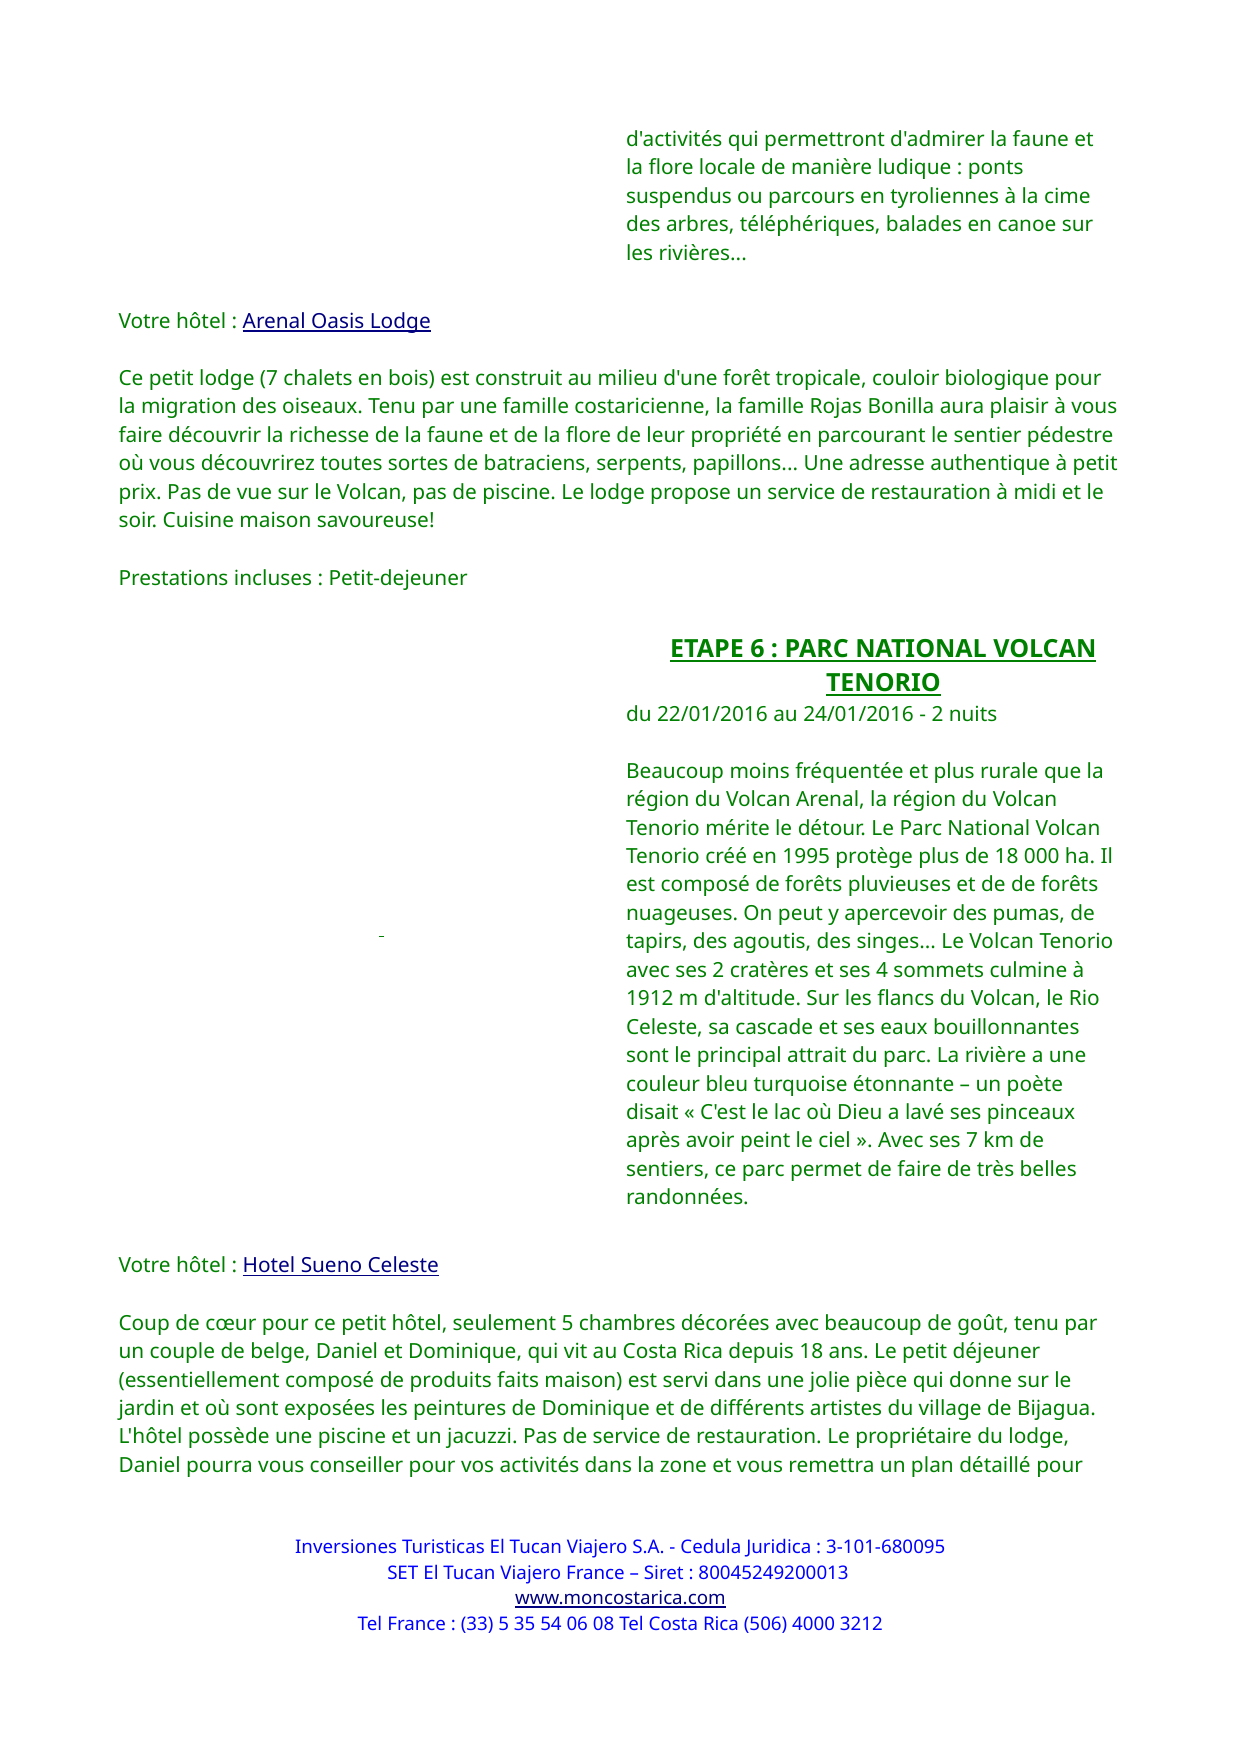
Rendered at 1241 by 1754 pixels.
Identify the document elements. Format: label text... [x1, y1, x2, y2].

table_header [118, 118, 620, 272]
table_header [118, 625, 620, 1217]
text Votre hôtel : Hotel Sueno Celeste [118, 1251, 1122, 1279]
text Prestations incluses : Petit-dejeuner [118, 563, 1122, 591]
table_header ETAPE 6 : PARC NATIONAL VOLCAN TENORIO du 22/01/2016 au 24/01/2016 - 2 nuits Beaucoup moins fréquentée et plus rurale que la région du Volcan Arenal, la région du Volcan Tenorio mérite le détour. Le Parc National Volcan Tenorio créé en 1995 protège plus de 18 000 ha. Il est composé de forêts pluvieuses et de de forêts nuageuses. On peut y apercevoir des pumas, de tapirs, des agoutis, des singes... Le Volcan Tenorio avec ses 2 cratères et ses 4 sommets culmine à 1912 m d'altitude. Sur les flancs du Volcan, le Rio Celeste, sa cascade et ses eaux bouillonnantes sont le principal attrait du parc. La rivière a une couleur bleu turquoise étonnante – un poète disait « C'est le lac où Dieu a lavé ses pinceaux après avoir peint le ciel ». Avec ses 7 km de sentiers, ce parc permet de faire de très belles randonnées. [620, 625, 1122, 1217]
text Coup de cœur pour ce petit hôtel, seulement 5 chambres décorées avec beaucoup de goût, tenu par un couple de belge, Daniel et Dominique, qui vit au Costa Rica depuis 18 ans. Le petit déjeuner (essentiellement composé de produits faits maison) est servi dans une jolie pièce qui donne sur le jardin et où sont exposées les peintures de Dominique et de différents artistes du village de Bijagua. L'hôtel possède une piscine et un jacuzzi. Pas de service de restauration. Le propriétaire du lodge, Daniel pourra vous conseiller pour vos activités dans la zone et vous remettra un plan détaillé pour [118, 1308, 1122, 1478]
table_header d'activités qui permettront d'admirer la faune et la flore locale de manière ludique : ponts suspendus ou parcours en tyroliennes à la cime des arbres, téléphériques, balades en canoe sur les rivières... [620, 118, 1122, 272]
text Ce petit lodge (7 chalets en bois) est construit au milieu d'une forêt tropicale, couloir biologique pour la migration des oiseaux. Tenu par une famille costaricienne, la famille Rojas Bonilla aura plaisir à vous faire découvrir la richesse de la faune et de la flore de leur propriété en parcourant le sentier pédestre où vous découvrirez toutes sortes de batraciens, serpents, papillons... Une adresse authentique à petit prix. Pas de vue sur le Volcan, pas de piscine. Le lodge propose un service de restauration à midi et le soir. Cuisine maison savoureuse! [118, 363, 1122, 534]
text Votre hôtel : Arenal Oasis Lodge [118, 306, 1122, 334]
